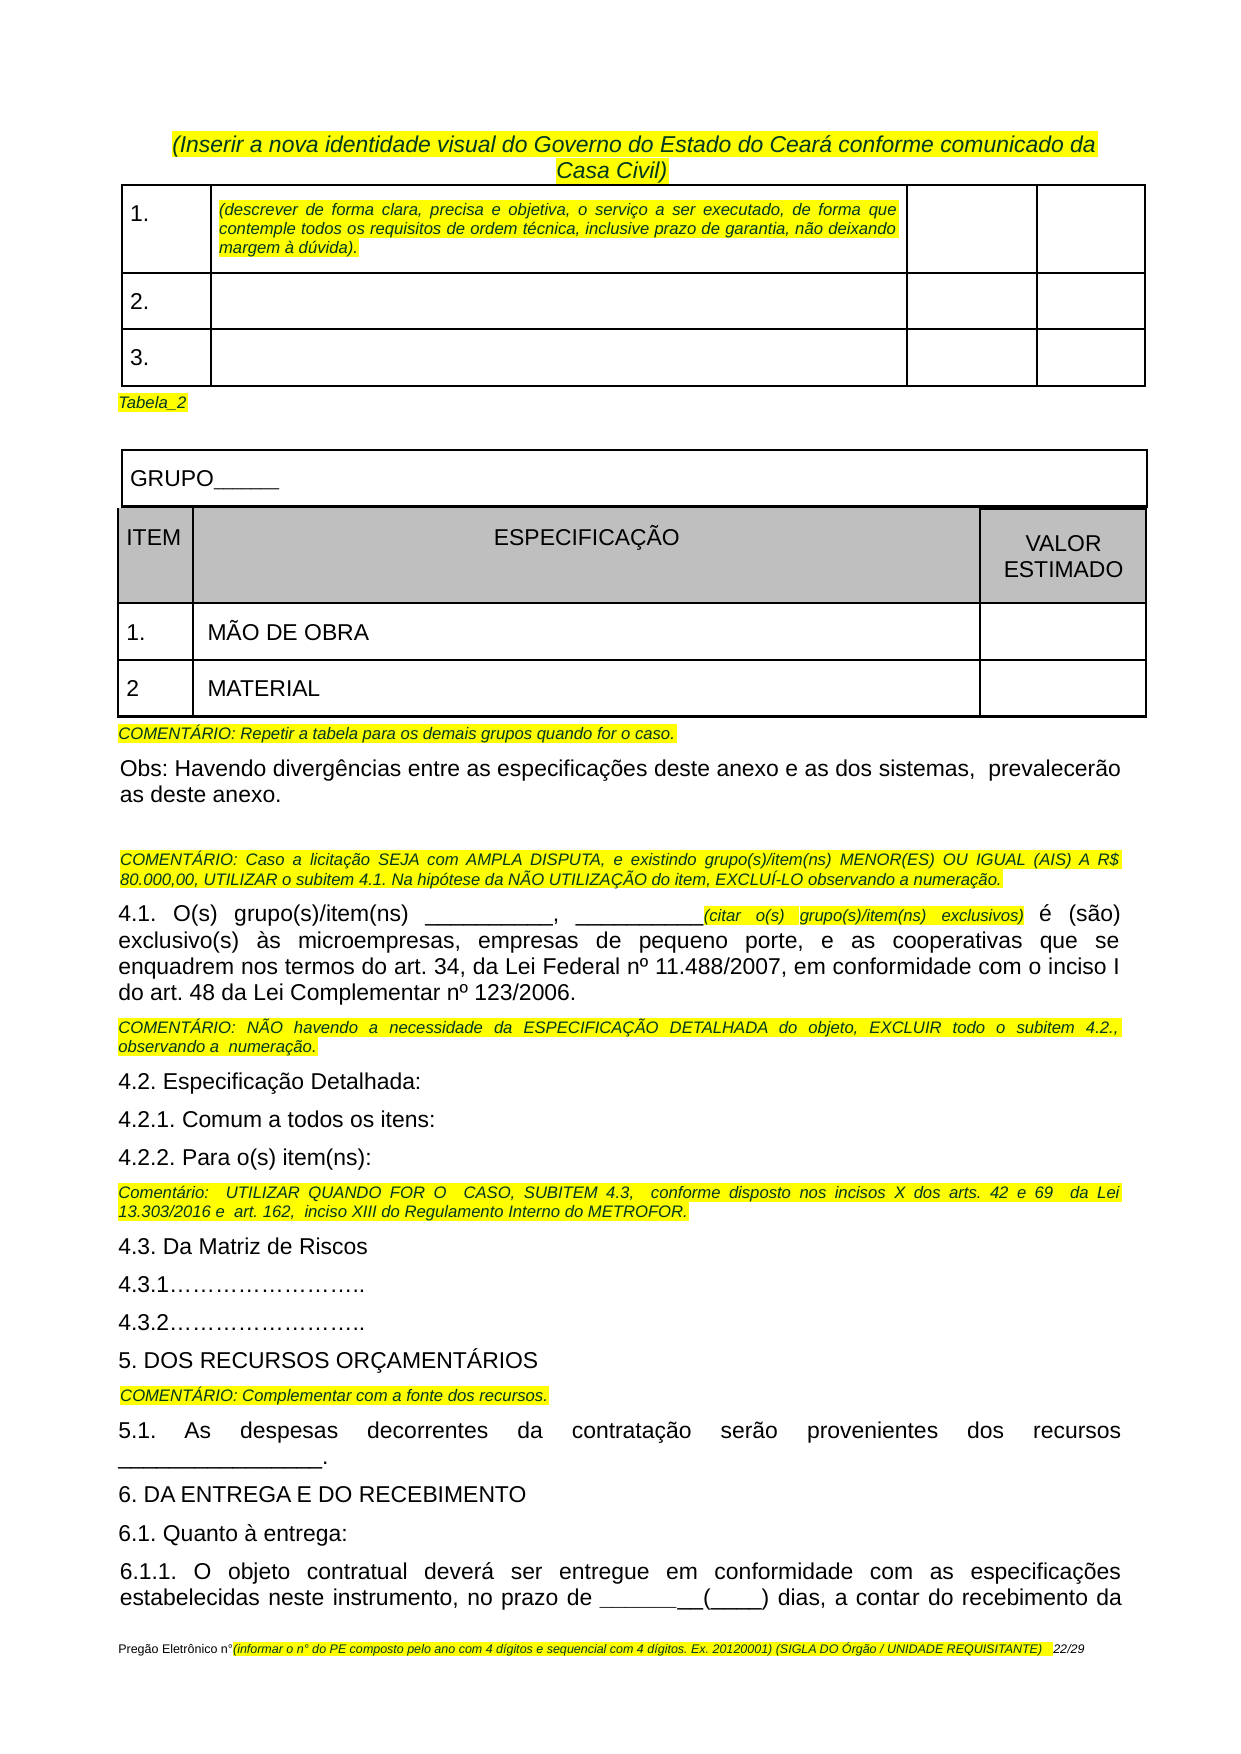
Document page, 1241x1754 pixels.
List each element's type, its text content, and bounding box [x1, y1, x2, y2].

table_cell (descrever de forma clara, precisa e objetiva, o serviço a ser executado, de forma que contemple todos os requisitos de ordem técnica, inclusive prazo de garantia, não deixando margem à dúvida). [212, 186, 906, 272]
table_cell [1038, 274, 1144, 328]
text 4.1. O(s) grupo(s)/item(ns) __________, __________(citar o(s) grupo(s)/item(ns) exclusivos) é (são) exclusivo(s) às microempresas, empresas de pequeno porte, e as cooperativas que se enquadrem nos termos do art. 34, da Lei Federal nº 11.488/2007, em conformidade com o inciso I do art. 48 da Lei Complementar nº 123/2006. [118, 900, 1121, 1006]
table_header GRUPO_______ [123, 451, 1146, 505]
table_cell [981, 661, 1145, 715]
text 6. DA ENTREGA E DO RECEBIMENTO [118, 1481, 1122, 1508]
text 6.1. Quanto à entrega: [118, 1519, 1122, 1546]
table_cell 2 [119, 661, 192, 715]
text COMENTÁRIO: Repetir a tabela para os demais grupos quando for o caso. [118, 723, 1122, 743]
text 5. DOS RECURSOS ORÇAMENTÁRIOS [118, 1347, 1122, 1374]
text 4.3.2…………………….. [118, 1309, 1122, 1336]
table_cell 1. [119, 604, 192, 659]
table_header VALOR ESTIMADO [981, 510, 1145, 602]
text 5.1. As despesas decorrentes da contratação serão provenientes dos recursos ________________. [118, 1417, 1122, 1469]
text 4.2.1. Comum a todos os itens: [118, 1106, 1122, 1132]
table_cell [981, 604, 1145, 659]
table_header ESPECIFICAÇÃO [194, 508, 979, 602]
text 4.3. Da Matriz de Riscos [118, 1233, 1122, 1259]
text Tabela_2 [118, 393, 1123, 412]
text 4.3.1…………………….. [118, 1271, 1122, 1297]
text 4.2. Especificação Detalhada: [118, 1068, 1122, 1094]
text Obs: Havendo divergências entre as especificações deste anexo e as dos sistemas, prevalecerão as deste anexo. [119, 754, 1122, 807]
table_header ITEM [119, 508, 192, 602]
table_cell 1. [123, 186, 210, 272]
text COMENTÁRIO: NÃO havendo a necessidade da ESPECIFICAÇÃO DETALHADA do objeto, EXCLUIR todo o subitem 4.2., observando a numeração. [118, 1018, 1122, 1056]
table_cell [212, 274, 906, 328]
table_cell [908, 330, 1036, 385]
table_cell [212, 330, 906, 385]
table_cell MÃO DE OBRA [194, 604, 979, 659]
text COMENTÁRIO: Complementar com a fonte dos recursos. [120, 1386, 1122, 1405]
text COMENTÁRIO: Caso a licitação SEJA com AMPLA DISPUTA, e existindo grupo(s)/item(ns) MENOR(ES) OU IGUAL (AIS) A R$ 80.000,00, UTILIZAR o subitem 4.1. Na hipótese da NÃO UTILIZAÇÃO do item, EXCLUÍ-LO observando a numeração. [120, 850, 1122, 888]
table_cell 2. [123, 274, 210, 328]
table_cell 3. [123, 330, 210, 385]
table_cell [1038, 186, 1144, 272]
table_cell [1038, 330, 1144, 385]
table_cell [908, 274, 1036, 328]
text 4.2.2. Para o(s) item(ns): [118, 1144, 1122, 1171]
table_cell MATERIAL [194, 661, 979, 715]
text 6.1.1. O objeto contratual deverá ser entregue em conformidade com as especificações estabelecidas neste instrumento, no prazo de ________(____) dias, a contar do recebimento da [119, 1558, 1122, 1610]
table_cell [908, 186, 1036, 272]
text Comentário: UTILIZAR QUANDO FOR O CASO, SUBITEM 4.3, conforme disposto nos incisos X dos arts. 42 e 69 da Lei 13.303/2016 e art. 162, inciso XIII do Regulamento Interno do METROFOR. [118, 1182, 1122, 1221]
